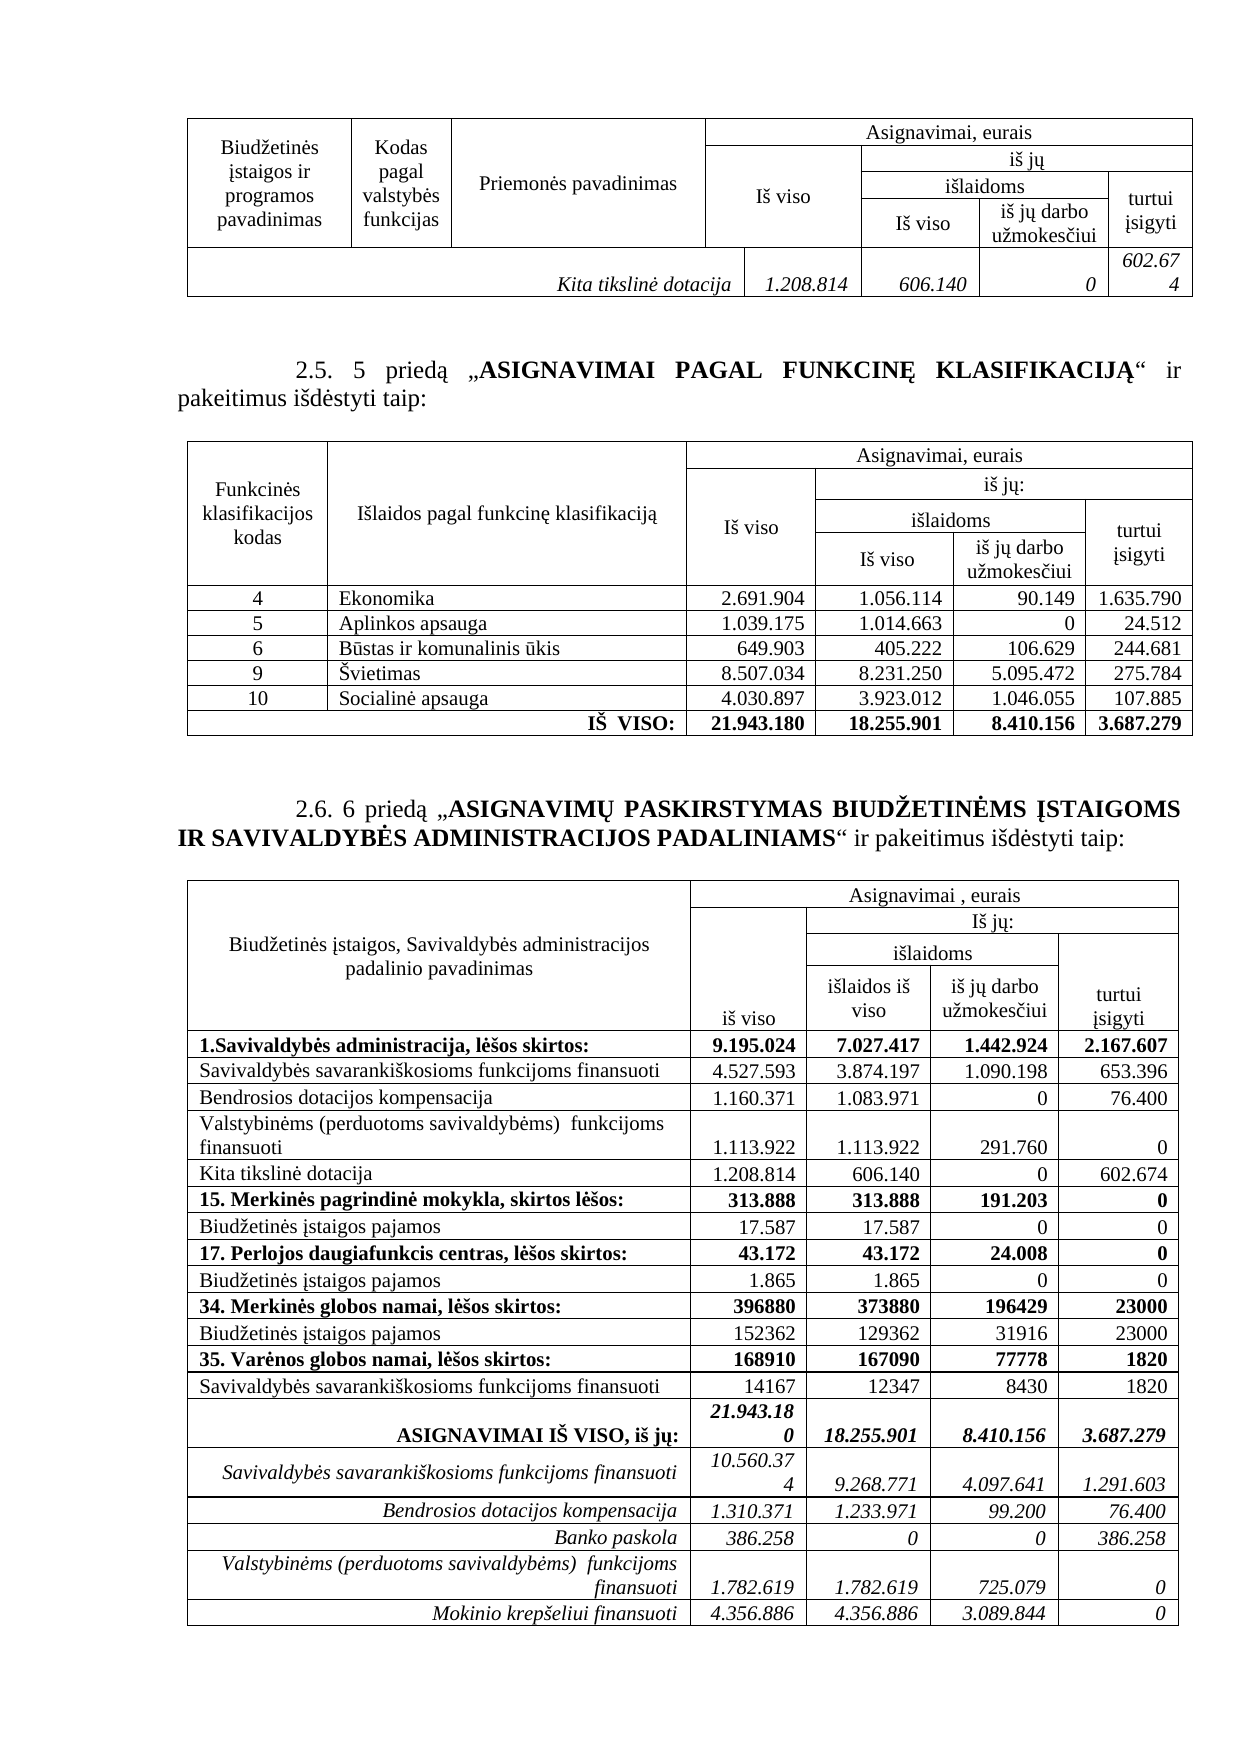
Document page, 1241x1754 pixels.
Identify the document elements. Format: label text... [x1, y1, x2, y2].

table_cell 0 [931, 1213, 1058, 1239]
table_cell iš jų darbo užmokesčiui [954, 533, 1085, 585]
table_cell Banko paskola [188, 1524, 690, 1549]
table_cell 107.885 [1086, 686, 1192, 710]
table_cell 8.410.156 [954, 711, 1085, 735]
table_cell 14167 [691, 1373, 806, 1398]
table_cell 2.167.607 [1059, 1031, 1178, 1057]
table_cell Mokinio krepšeliui finansuoti [188, 1600, 690, 1625]
table_cell 43.172 [691, 1240, 806, 1265]
table_cell 167090 [807, 1346, 930, 1371]
table_cell 1.635.790 [1086, 586, 1192, 610]
table_cell 21.943.180 [687, 711, 815, 735]
table_cell iš jų [862, 146, 1192, 171]
table_cell Iš viso [862, 199, 979, 247]
table_cell Valstybinėms (perduotoms savivaldybėms) funkcijoms finansuoti [188, 1111, 690, 1159]
table_cell išlaidoms [862, 172, 1108, 198]
table_cell 4.356.886 [691, 1600, 806, 1625]
table_cell 76.400 [1059, 1498, 1178, 1523]
table_cell 4.030.897 [687, 686, 815, 710]
table_cell 313.888 [691, 1187, 806, 1212]
table_cell 602.674 [1059, 1160, 1178, 1186]
table_cell 4 [188, 586, 327, 610]
table_cell 17. Perlojos daugiafunkcis centras, lėšos skirtos: [188, 1240, 690, 1265]
table_cell Socialinė apsauga [328, 686, 686, 710]
table_cell 1.014.663 [816, 611, 953, 635]
table_cell 8.231.250 [816, 661, 953, 685]
table_cell 76.400 [1059, 1084, 1178, 1110]
table_header Asignavimai, eurais [706, 119, 1192, 145]
table_cell 10 [188, 686, 327, 710]
table_cell 1.782.619 [691, 1551, 806, 1599]
table_cell 3.687.279 [1086, 711, 1192, 735]
table_cell 23000 [1059, 1319, 1178, 1345]
table_cell 168910 [691, 1346, 806, 1371]
table_cell Bendrosios dotacijos kompensacija [188, 1084, 690, 1110]
table_cell iš jų darbo užmokesčiui [931, 966, 1058, 1030]
table_cell 291.760 [931, 1111, 1058, 1159]
table_cell Švietimas [328, 661, 686, 685]
table_cell 244.681 [1086, 636, 1192, 660]
table_cell 606.140 [862, 248, 979, 296]
table_cell 24.008 [931, 1240, 1058, 1265]
table_cell 0 [931, 1084, 1058, 1110]
table_cell 1.291.603 [1059, 1448, 1178, 1496]
table_cell Iš jų: [807, 908, 1178, 933]
table_cell 24.512 [1086, 611, 1192, 635]
table_cell 649.903 [687, 636, 815, 660]
table_cell 9 [188, 661, 327, 685]
table_cell 3.089.844 [931, 1600, 1058, 1625]
table_cell 1.113.922 [691, 1111, 806, 1159]
text 2.6. 6 priedą „ASIGNAVIMŲ PASKIRSTYMAS BIUDŽETINĖMS ĮSTAIGOMS IR SAVIVALDYBĖS ADMINISTRACIJOS PADALINIAMS“ ir pakeitimus išdėstyti taip: [177, 794, 1181, 851]
table_cell turtui įsigyti [1109, 172, 1192, 247]
table_cell 77778 [931, 1346, 1058, 1371]
table_cell iš jų: [816, 469, 1192, 499]
table_cell Iš viso [687, 469, 815, 585]
table_cell išlaidos iš viso [807, 966, 930, 1030]
table_cell 0 [1059, 1111, 1178, 1159]
table_cell išlaidoms [816, 500, 1085, 532]
table_cell 1.160.371 [691, 1084, 806, 1110]
table_cell 3.874.197 [807, 1058, 930, 1083]
table_cell iš viso [691, 908, 806, 1030]
table_cell Bendrosios dotacijos kompensacija [188, 1498, 690, 1523]
table_cell Savivaldybės savarankiškosioms funkcijoms finansuoti [188, 1448, 690, 1496]
table_cell 602.674 [1109, 248, 1192, 296]
table_cell 606.140 [807, 1160, 930, 1186]
table_cell 17.587 [691, 1213, 806, 1239]
table_cell 9.268.771 [807, 1448, 930, 1496]
table_cell 0 [931, 1266, 1058, 1292]
table_cell 8.410.156 [931, 1399, 1058, 1447]
table_cell 1820 [1059, 1346, 1178, 1371]
table_cell 0 [954, 611, 1085, 635]
table_cell iš jų darbo užmokesčiui [980, 199, 1108, 247]
table_cell 8430 [931, 1373, 1058, 1398]
table_cell 1.442.924 [931, 1031, 1058, 1057]
table_cell ASIGNAVIMAI IŠ VISO, iš jų: [188, 1399, 690, 1447]
table_cell 35. Varėnos globos namai, lėšos skirtos: [188, 1346, 690, 1371]
table_cell 0 [1059, 1600, 1178, 1625]
table_cell Kita tikslinė dotacija [188, 248, 744, 296]
table_cell Biudžetinės įstaigos pajamos [188, 1266, 690, 1292]
table_cell 0 [931, 1524, 1058, 1549]
table_cell 653.396 [1059, 1058, 1178, 1083]
table_cell Iš viso [706, 146, 861, 247]
table_cell Biudžetinės įstaigos pajamos [188, 1319, 690, 1345]
table_cell 90.149 [954, 586, 1085, 610]
table_cell 1.056.114 [816, 586, 953, 610]
table_cell 0 [1059, 1187, 1178, 1212]
table_cell 21.943.180 [691, 1399, 806, 1447]
table_cell 1.782.619 [807, 1551, 930, 1599]
table_header Biudžetinės įstaigos ir programos pavadinimas [188, 119, 351, 247]
table_cell 313.888 [807, 1187, 930, 1212]
table_header Kodas pagal valstybės funkcijas [352, 119, 451, 247]
table_cell 275.784 [1086, 661, 1192, 685]
table_cell 10.560.374 [691, 1448, 806, 1496]
table_cell 386.258 [1059, 1524, 1178, 1549]
table_cell 1.090.198 [931, 1058, 1058, 1083]
table_cell 34. Merkinės globos namai, lėšos skirtos: [188, 1293, 690, 1318]
table_cell 9.195.024 [691, 1031, 806, 1057]
table_cell 405.222 [816, 636, 953, 660]
table_header Asignavimai, eurais [687, 442, 1192, 467]
table_cell 1.310.371 [691, 1498, 806, 1523]
table_cell 129362 [807, 1319, 930, 1345]
table_cell 1.046.055 [954, 686, 1085, 710]
table_cell Savivaldybės savarankiškosioms funkcijoms finansuoti [188, 1058, 690, 1083]
table_cell 1.Savivaldybės administracija, lėšos skirtos: [188, 1031, 690, 1057]
table_cell 4.097.641 [931, 1448, 1058, 1496]
table_cell 4.356.886 [807, 1600, 930, 1625]
table_cell 1.233.971 [807, 1498, 930, 1523]
table_cell Valstybinėms (perduotoms savivaldybėms) funkcijoms finansuoti [188, 1551, 690, 1599]
table_cell Būstas ir komunalinis ūkis [328, 636, 686, 660]
table_header Išlaidos pagal funkcinę klasifikaciją [328, 442, 686, 585]
table_cell 1.208.814 [745, 248, 861, 296]
table_cell 8.507.034 [687, 661, 815, 685]
table_cell 1.083.971 [807, 1084, 930, 1110]
table_cell 1.208.814 [691, 1160, 806, 1186]
table_cell turtui įsigyti [1059, 934, 1178, 1030]
table_header Funkcinės klasifikacijos kodas [188, 442, 327, 585]
table_cell 0 [980, 248, 1108, 296]
table_cell 3.923.012 [816, 686, 953, 710]
table_cell 1820 [1059, 1373, 1178, 1398]
table_cell 99.200 [931, 1498, 1058, 1523]
table_cell turtui įsigyti [1086, 500, 1192, 585]
table_header Priemonės pavadinimas [452, 119, 705, 247]
table_cell 725.079 [931, 1551, 1058, 1599]
table_cell 5.095.472 [954, 661, 1085, 685]
table_cell Iš viso [816, 533, 953, 585]
table_cell 2.691.904 [687, 586, 815, 610]
table_cell 0 [1059, 1213, 1178, 1239]
table_cell išlaidoms [807, 934, 1058, 964]
table_cell 0 [1059, 1266, 1178, 1292]
table_cell 18.255.901 [816, 711, 953, 735]
table_cell 43.172 [807, 1240, 930, 1265]
table_cell 23000 [1059, 1293, 1178, 1318]
table_cell 106.629 [954, 636, 1085, 660]
table_cell 1.039.175 [687, 611, 815, 635]
table_cell 15. Merkinės pagrindinė mokykla, skirtos lėšos: [188, 1187, 690, 1212]
table_cell 152362 [691, 1319, 806, 1345]
table_cell 191.203 [931, 1187, 1058, 1212]
table_cell 0 [931, 1160, 1058, 1186]
table_cell 3.687.279 [1059, 1399, 1178, 1447]
table_cell 12347 [807, 1373, 930, 1398]
table_header Asignavimai , eurais [691, 881, 1178, 907]
table_cell 396880 [691, 1293, 806, 1318]
table_cell Aplinkos apsauga [328, 611, 686, 635]
table_cell 386.258 [691, 1524, 806, 1549]
table_cell 0 [807, 1524, 930, 1549]
table_cell Savivaldybės savarankiškosioms funkcijoms finansuoti [188, 1373, 690, 1398]
table_cell 373880 [807, 1293, 930, 1318]
table_cell 4.527.593 [691, 1058, 806, 1083]
table_cell 0 [1059, 1551, 1178, 1599]
table_cell 1.113.922 [807, 1111, 930, 1159]
table_cell Biudžetinės įstaigos pajamos [188, 1213, 690, 1239]
table_cell 1.865 [691, 1266, 806, 1292]
text 2.5. 5 priedą „ASIGNAVIMAI PAGAL FUNKCINĘ KLASIFIKACIJĄ“ ir pakeitimus išdėstyti taip: [177, 355, 1181, 412]
table_cell Kita tikslinė dotacija [188, 1160, 690, 1186]
table_cell 17.587 [807, 1213, 930, 1239]
table_cell 5 [188, 611, 327, 635]
table_cell Ekonomika [328, 586, 686, 610]
table_cell 18.255.901 [807, 1399, 930, 1447]
table_cell 0 [1059, 1240, 1178, 1265]
table_cell 196429 [931, 1293, 1058, 1318]
table_cell 7.027.417 [807, 1031, 930, 1057]
table_cell 1.865 [807, 1266, 930, 1292]
table_cell IŠ VISO: [188, 711, 686, 735]
table_header Biudžetinės įstaigos, Savivaldybės administracijos padalinio pavadinimas [188, 881, 690, 1030]
table_cell 31916 [931, 1319, 1058, 1345]
table_cell 6 [188, 636, 327, 660]
